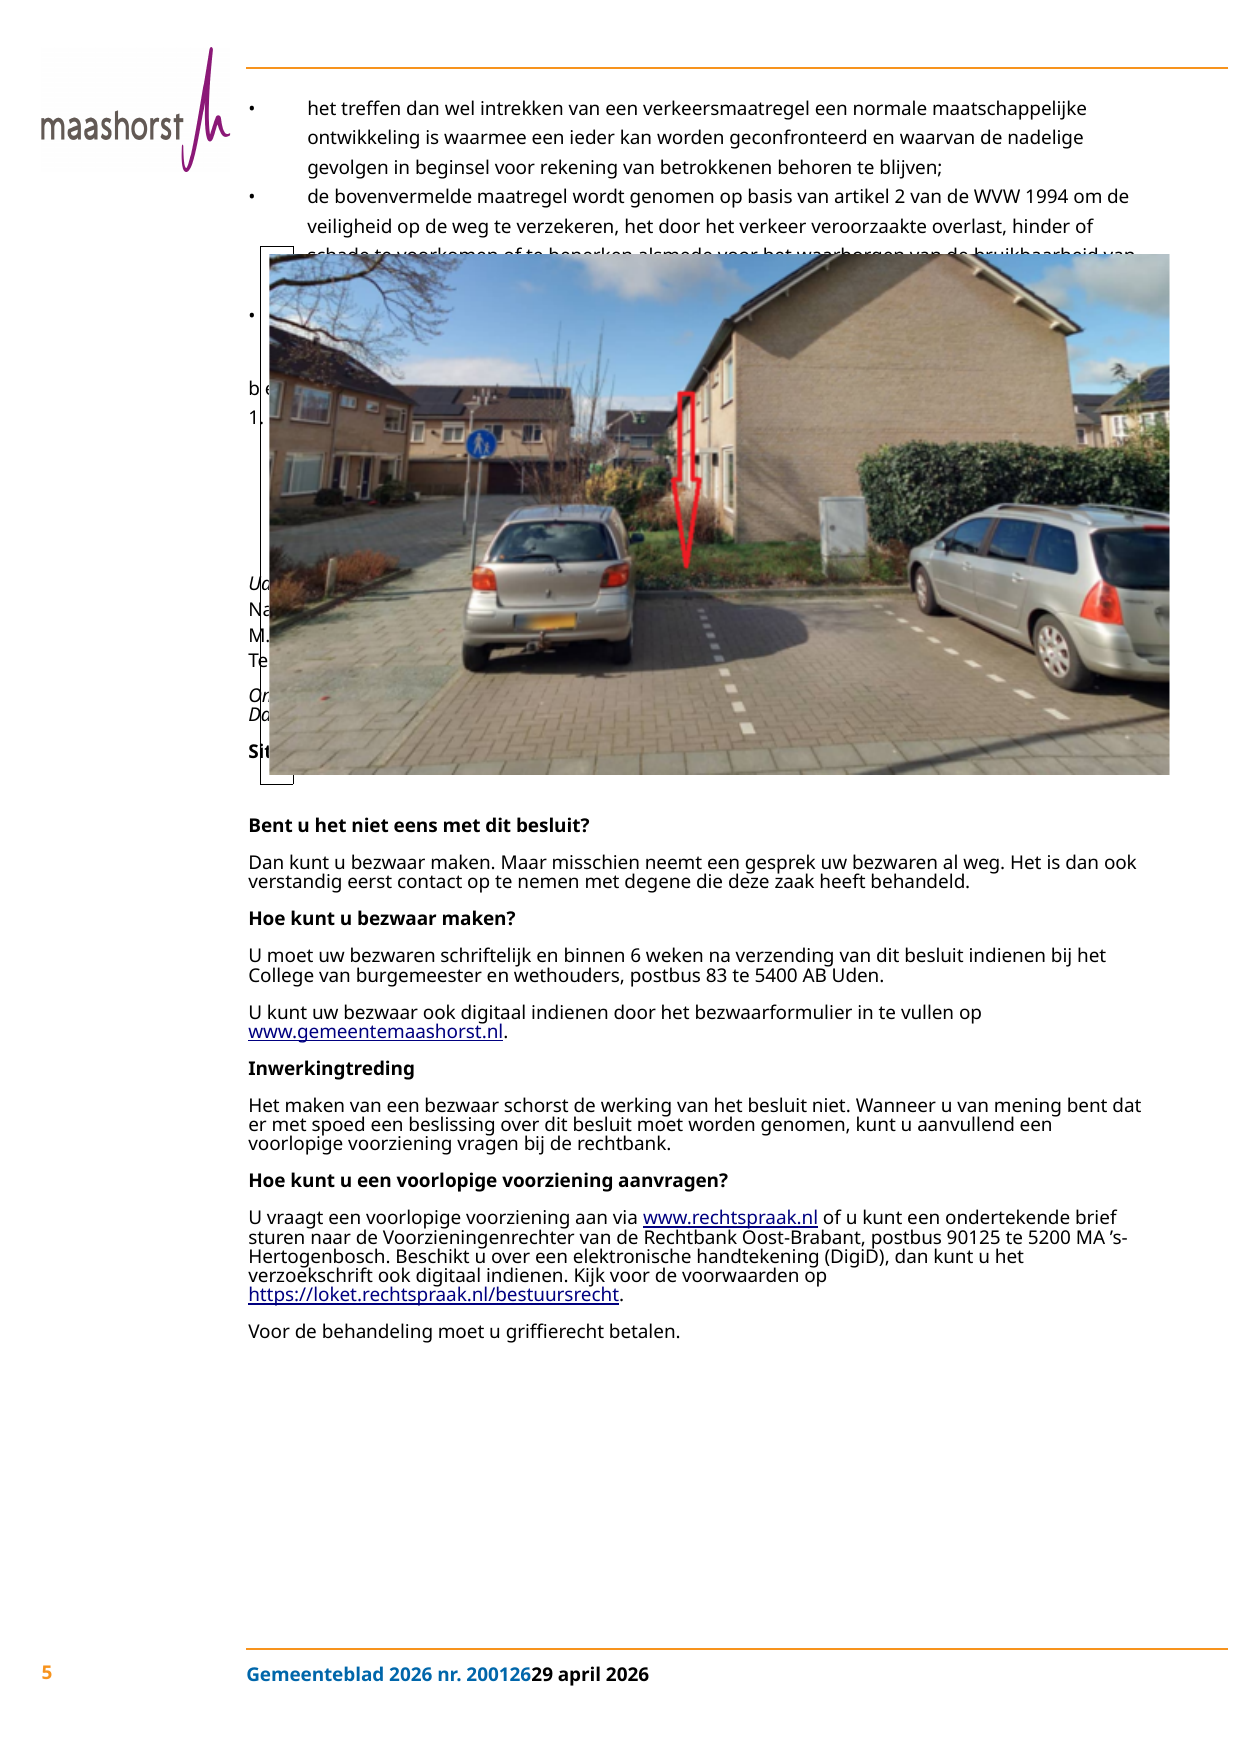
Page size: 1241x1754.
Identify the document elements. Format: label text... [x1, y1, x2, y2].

text Dan kunt u bezwaar maken. Maar misschien neemt een gesprek uw bezwaren al weg. Het is dan ook verstandig eerst contact op te nemen met degene die deze zaak heeft behandeld. [248, 854, 1152, 893]
text Voor de behandeling moet u griffierecht betalen. [248, 1323, 1152, 1343]
list de bovenvermelde maatregel wordt genomen op basis van artikel 2 van de WVW 1994 om de veiligheid op de weg te verzekeren, het door het verkeer veroorzaakte overlast, hinder of schade te voorkomen of te beperken alsmede voor het waarborgen van de bruikbaarheid van de weg; [248, 183, 1152, 298]
text U moet uw bezwaren schriftelijk en binnen 6 weken na verzending van dit besluit indienen bij het College van burgemeester en wethouders, postbus 83 te 5400 AB Uden. [248, 947, 1152, 986]
text U vraagt een voorlopige voorziening aan via www.rechtspraak.nl of u kunt een ondertekende brief sturen naar de Voorzieningenrechter van de Rechtbank Oost-Brabant, postbus 90125 te 5200 MA ’s-Hertogenbosch. Beschikt u over een elektronische handtekening (DigiD), dan kunt u het verzoekschrift ook digitaal indienen. Kijk voor de voorwaarden op https://loket.rechtspraak.nl/bestuursrecht. [248, 1209, 1152, 1306]
list het treffen dan wel intrekken van een verkeersmaatregel een normale maatschappelijke ontwikkeling is waarmee een ieder kan worden geconfronteerd en waarvan de nadelige gevolgen in beginsel voor rekening van betrokkenen behoren te blijven; [248, 95, 1152, 180]
text Bent u het niet eens met dit besluit? [248, 817, 1152, 836]
picture [41, 47, 231, 172]
text M. Meihuizen, [248, 622, 260, 648]
text Inwerkingtreding [248, 1060, 1152, 1079]
text U kunt uw bezwaar ook digitaal indienen door het bezwaarformulier in te vullen op www.gemeentemaashorst.nl. [248, 1004, 1152, 1042]
text Het maken van een bezwaar schorst de werking van het besluit niet. Wanneer u van mening bent dat er met spoed een beslissing over dit besluit moet worden genomen, kunt u aanvullend een voorlopige voorziening vragen bij de rechtbank. [248, 1097, 1152, 1155]
text b e s l u i t [248, 375, 260, 400]
text Hoe kunt u bezwaar maken? [248, 910, 1152, 930]
picture [268, 254, 1173, 775]
text Hoe kunt u een voorlopige voorziening aanvragen? [248, 1172, 1152, 1192]
